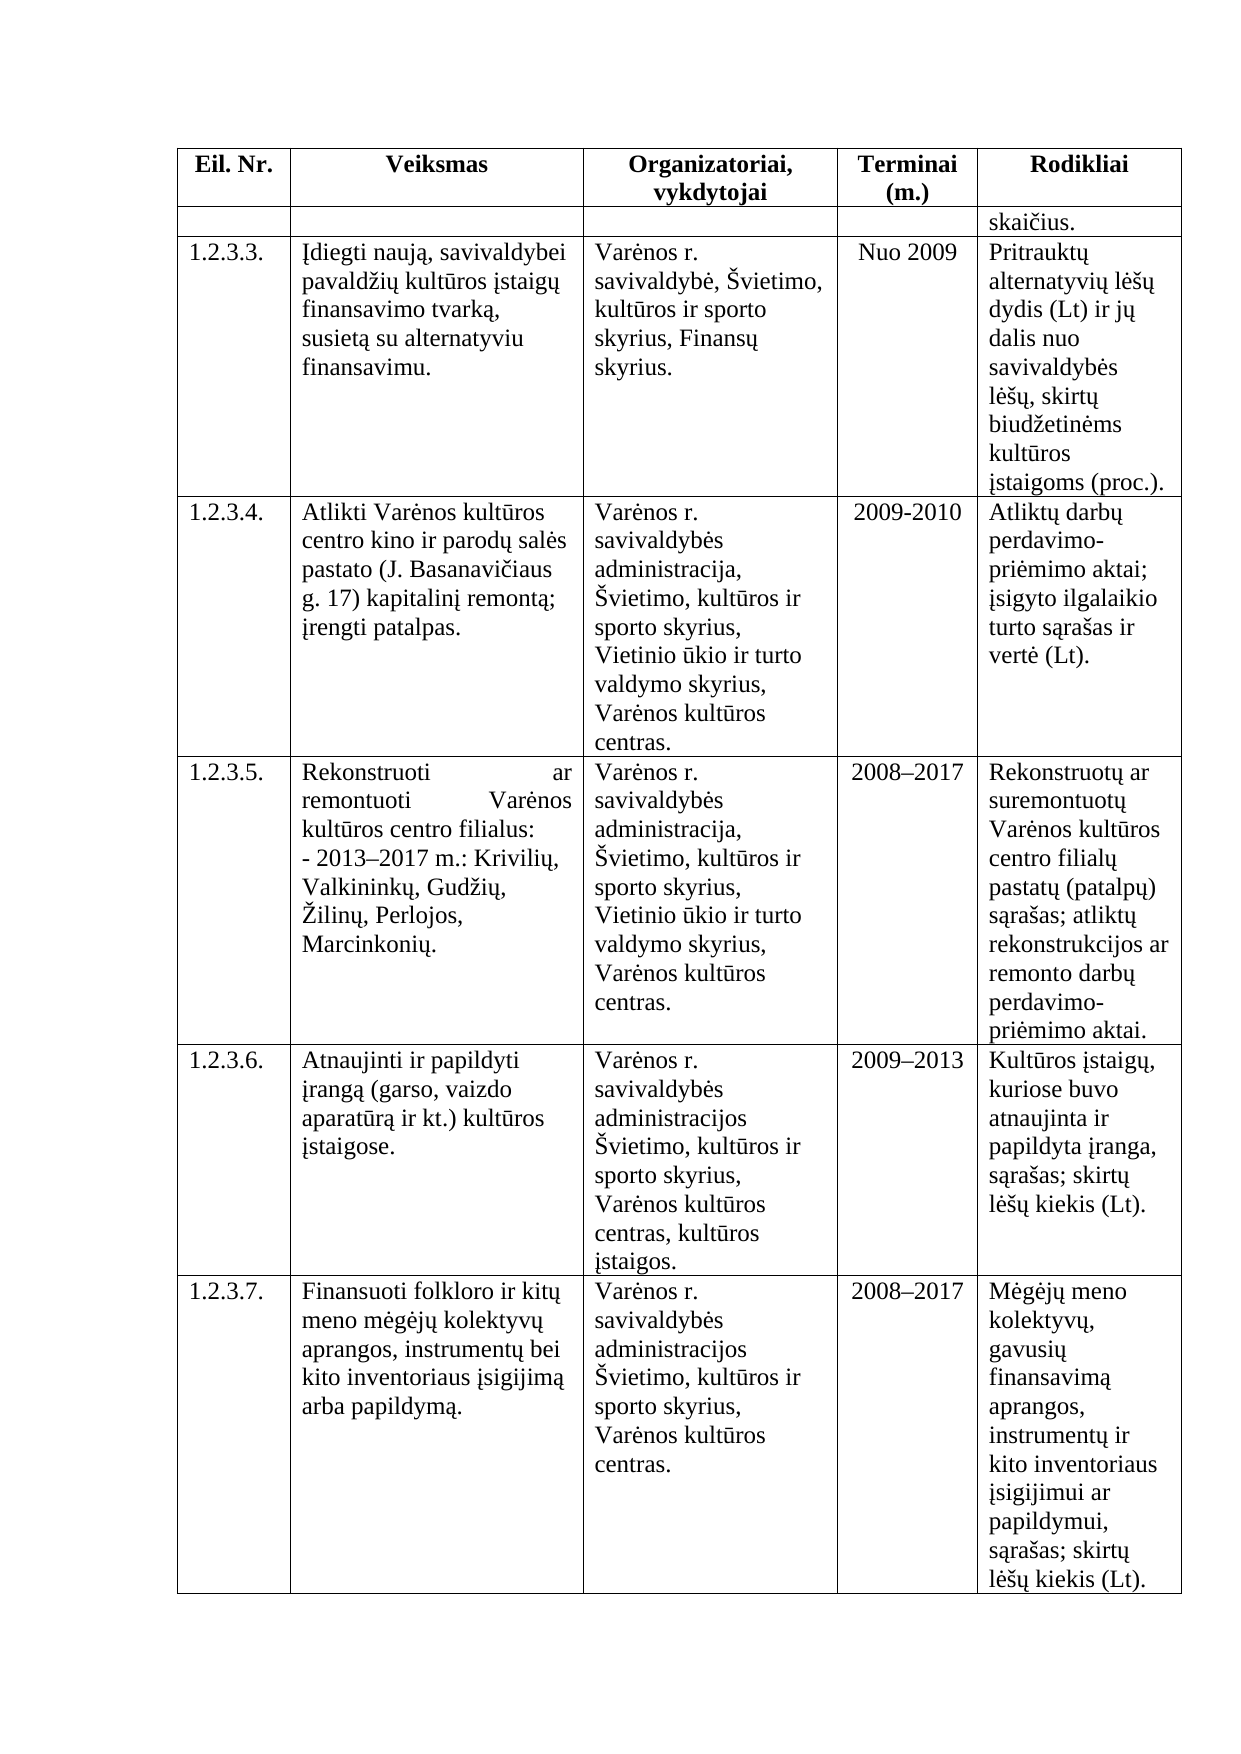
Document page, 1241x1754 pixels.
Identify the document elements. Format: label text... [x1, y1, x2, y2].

table_cell [584, 207, 837, 236]
table_cell [838, 207, 977, 236]
table_cell 1.2.3.6. [178, 1045, 290, 1275]
table_cell 2009-2010 [838, 497, 977, 756]
table_cell [291, 207, 583, 236]
table_header Veiksmas [291, 149, 583, 206]
table_cell Atliktų darbų perdavimo-priėmimo aktai; įsigyto ilgalaikio turto sąrašas ir vertė (Lt). [978, 497, 1181, 756]
table_cell skaičius. [978, 207, 1181, 236]
table_cell Varėnos r. savivaldybės administracija, Švietimo, kultūros ir sporto skyrius, Vietinio ūkio ir turto valdymo skyrius, Varėnos kultūros centras. [584, 497, 837, 756]
table_header Organizatoriai, vykdytojai [584, 149, 837, 206]
table_cell Atnaujinti ir papildyti įrangą (garso, vaizdo aparatūrą ir kt.) kultūros įstaigose. [291, 1045, 583, 1275]
table_header Eil. Nr. [178, 149, 290, 206]
table_cell [178, 207, 290, 236]
table_cell Mėgėjų meno kolektyvų, gavusių finansavimą aprangos, instrumentų ir kito inventoriaus įsigijimui ar papildymui, sąrašas; skirtų lėšų kiekis (Lt). [978, 1276, 1181, 1592]
table_cell Kultūros įstaigų, kuriose buvo atnaujinta ir papildyta įranga, sąrašas; skirtų lėšų kiekis (Lt). [978, 1045, 1181, 1275]
table_cell Rekonstruotų ar suremontuotų Varėnos kultūros centro filialų pastatų (patalpų) sąrašas; atliktų rekonstrukcijos ar remonto darbų perdavimo-priėmimo aktai. [978, 757, 1181, 1044]
table_cell Varėnos r. savivaldybės administracija, Švietimo, kultūros ir sporto skyrius, Vietinio ūkio ir turto valdymo skyrius, Varėnos kultūros centras. [584, 757, 837, 1044]
table_cell 2009–2013 [838, 1045, 977, 1275]
table_cell 2008–2017 [838, 757, 977, 1044]
table_cell Varėnos r. savivaldybė, Švietimo, kultūros ir sporto skyrius, Finansų skyrius. [584, 237, 837, 496]
table_cell 2008–2017 [838, 1276, 977, 1592]
table_cell Įdiegti naują, savivaldybei pavaldžių kultūros įstaigų finansavimo tvarką, susietą su alternatyviu finansavimu. [291, 237, 583, 496]
table_cell 1.2.3.5. [178, 757, 290, 1044]
table_cell Atlikti Varėnos kultūros centro kino ir parodų salės pastato (J. Basanavičiaus g. 17) kapitalinį remontą; įrengti patalpas. [291, 497, 583, 756]
table_header Rodikliai [978, 149, 1181, 206]
table_cell Varėnos r. savivaldybės administracijos Švietimo, kultūros ir sporto skyrius, Varėnos kultūros centras, kultūros įstaigos. [584, 1045, 837, 1275]
table_cell 1.2.3.3. [178, 237, 290, 496]
table_cell 1.2.3.4. [178, 497, 290, 756]
table_cell Nuo 2009 [838, 237, 977, 496]
table_header Terminai (m.) [838, 149, 977, 206]
table_cell Varėnos r. savivaldybės administracijos Švietimo, kultūros ir sporto skyrius, Varėnos kultūros centras. [584, 1276, 837, 1592]
table_cell 1.2.3.7. [178, 1276, 290, 1592]
table_cell Pritrauktų alternatyvių lėšų dydis (Lt) ir jų dalis nuo savivaldybės lėšų, skirtų biudžetinėms kultūros įstaigoms (proc.). [978, 237, 1181, 496]
table_cell Rekonstruoti ar remontuoti Varėnos kultūros centro filialus: - 2013–2017 m.: Krivilių, Valkininkų, Gudžių, Žilinų, Perlojos, Marcinkonių. [291, 757, 583, 1044]
table_cell Finansuoti folkloro ir kitų meno mėgėjų kolektyvų aprangos, instrumentų bei kito inventoriaus įsigijimą arba papildymą. [291, 1276, 583, 1592]
